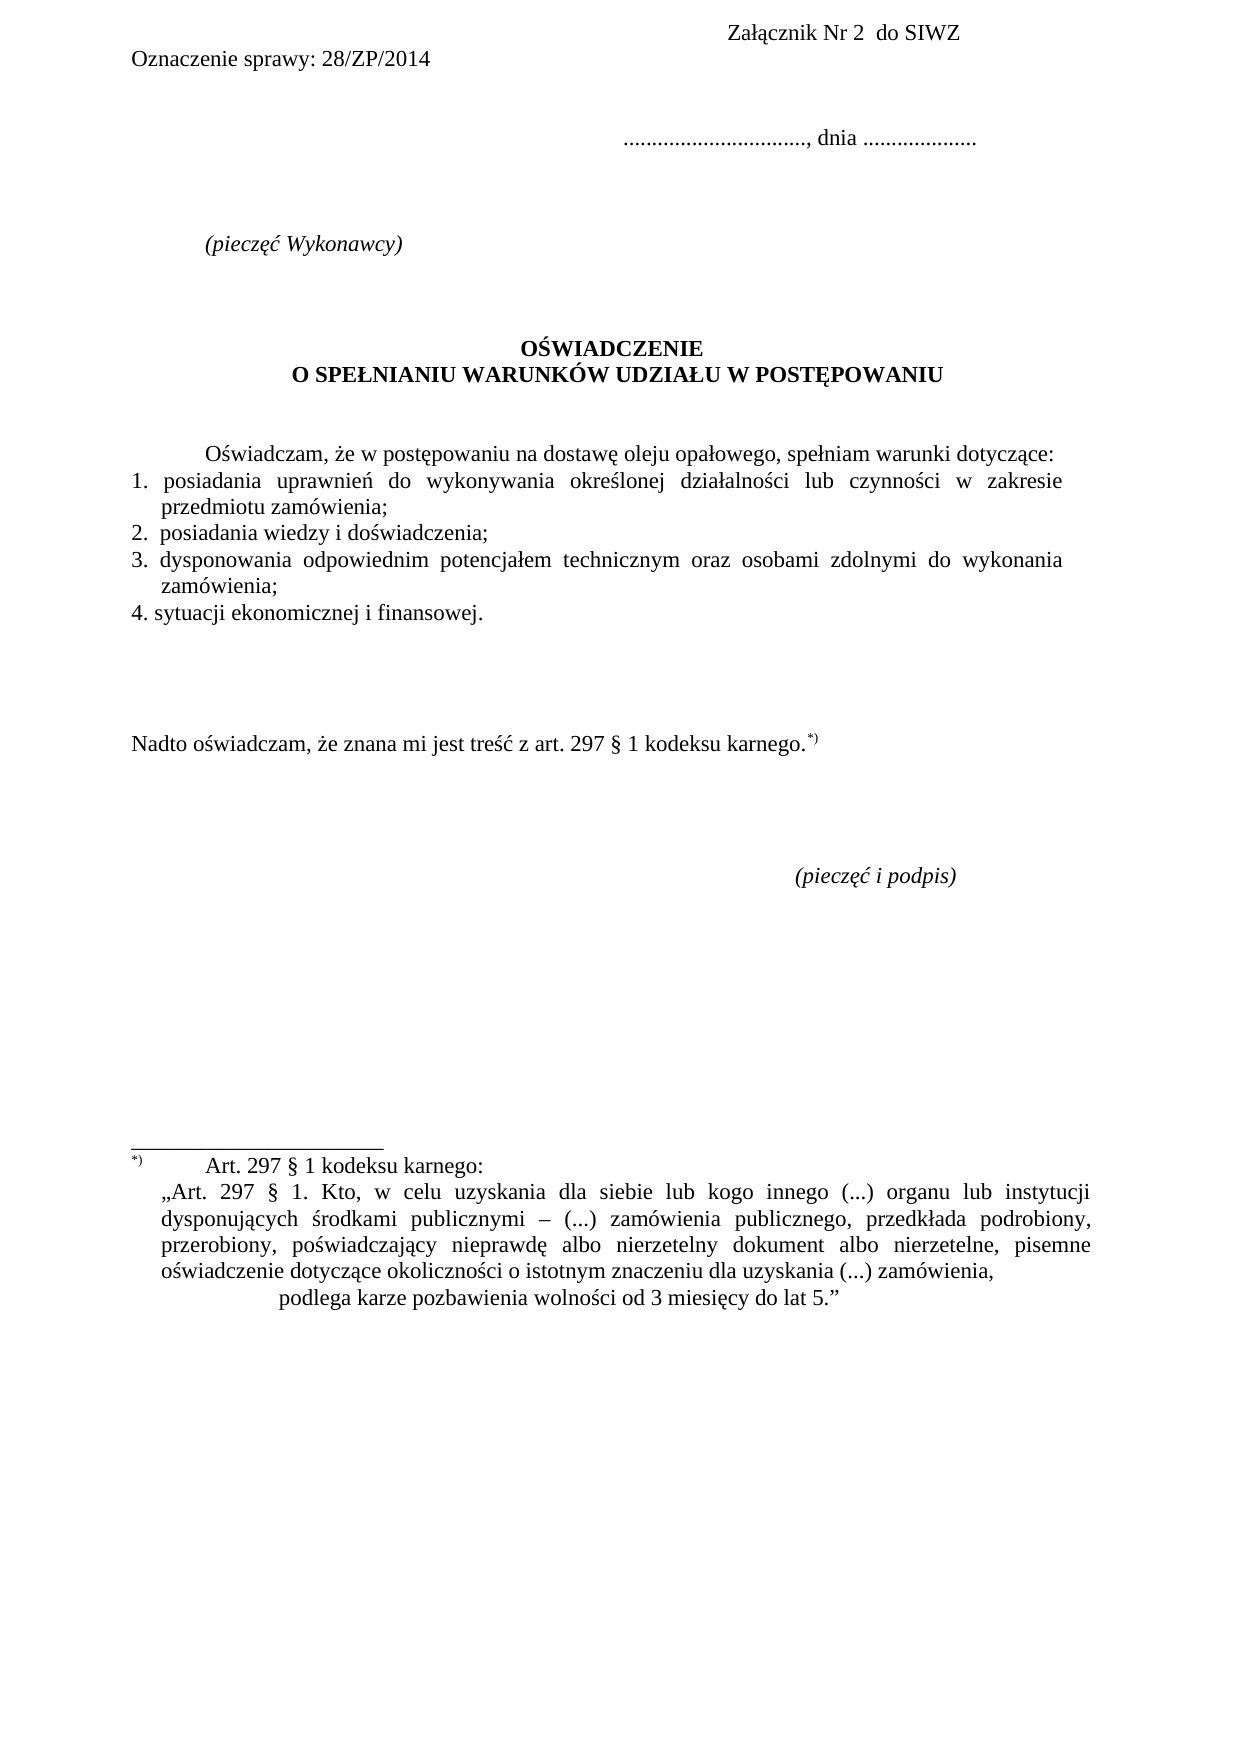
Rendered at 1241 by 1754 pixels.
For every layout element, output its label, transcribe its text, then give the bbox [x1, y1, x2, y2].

text *) Art. 297 § 1 kodeksu karnego: [131, 1152, 1092, 1178]
text Oświadczam, że w postępowaniu na dostawę oleju opałowego, spełniam warunki dotyczące: [131, 440, 1063, 467]
text Załącznik Nr 2 do SIWZ [131, 19, 1092, 45]
text O SPEŁNIANIU WARUNKÓW UDZIAŁU W POSTĘPOWANIU [131, 361, 1092, 388]
text ______________________ [131, 1126, 1092, 1152]
text (pieczęć i podpis) [131, 862, 1092, 888]
text OŚWIADCZENIE [131, 335, 1092, 361]
text 2. posiadania wiedzy i doświadczenia; [131, 519, 1063, 546]
text 4. sytuacji ekonomicznej i finansowej. [131, 598, 1063, 625]
text Nadto oświadczam, że znana mi jest treść z art. 297 § 1 kodeksu karnego.*) [131, 730, 1092, 757]
text 1. posiadania uprawnień do wykonywania określonej działalności lub czynności w zakresie przedmiotu zamówienia; [131, 467, 1063, 519]
text „Art. 297 § 1. Kto, w celu uzyskania dla siebie lub kogo innego (...) organu lub instytucji dysponujących środkami publicznymi – (...) zamówienia publicznego, przedkłada podrobiony, przerobiony, poświadczający nieprawdę albo nierzetelny dokument albo nierzetelne, pisemne oświadczenie dotyczące okoliczności o istotnym znaczeniu dla uzyskania (...) zamówienia, [131, 1178, 1092, 1284]
text podlega karze pozbawienia wolności od 3 miesięcy do lat 5.” [205, 1284, 1092, 1310]
text ................................, dnia .................... [131, 124, 1092, 151]
text 3. dysponowania odpowiednim potencjałem technicznym oraz osobami zdolnymi do wykonania zamówienia; [131, 546, 1063, 598]
text (pieczęć Wykonawcy) [131, 229, 1092, 256]
text Oznaczenie sprawy: 28/ZP/2014 [131, 45, 1092, 71]
